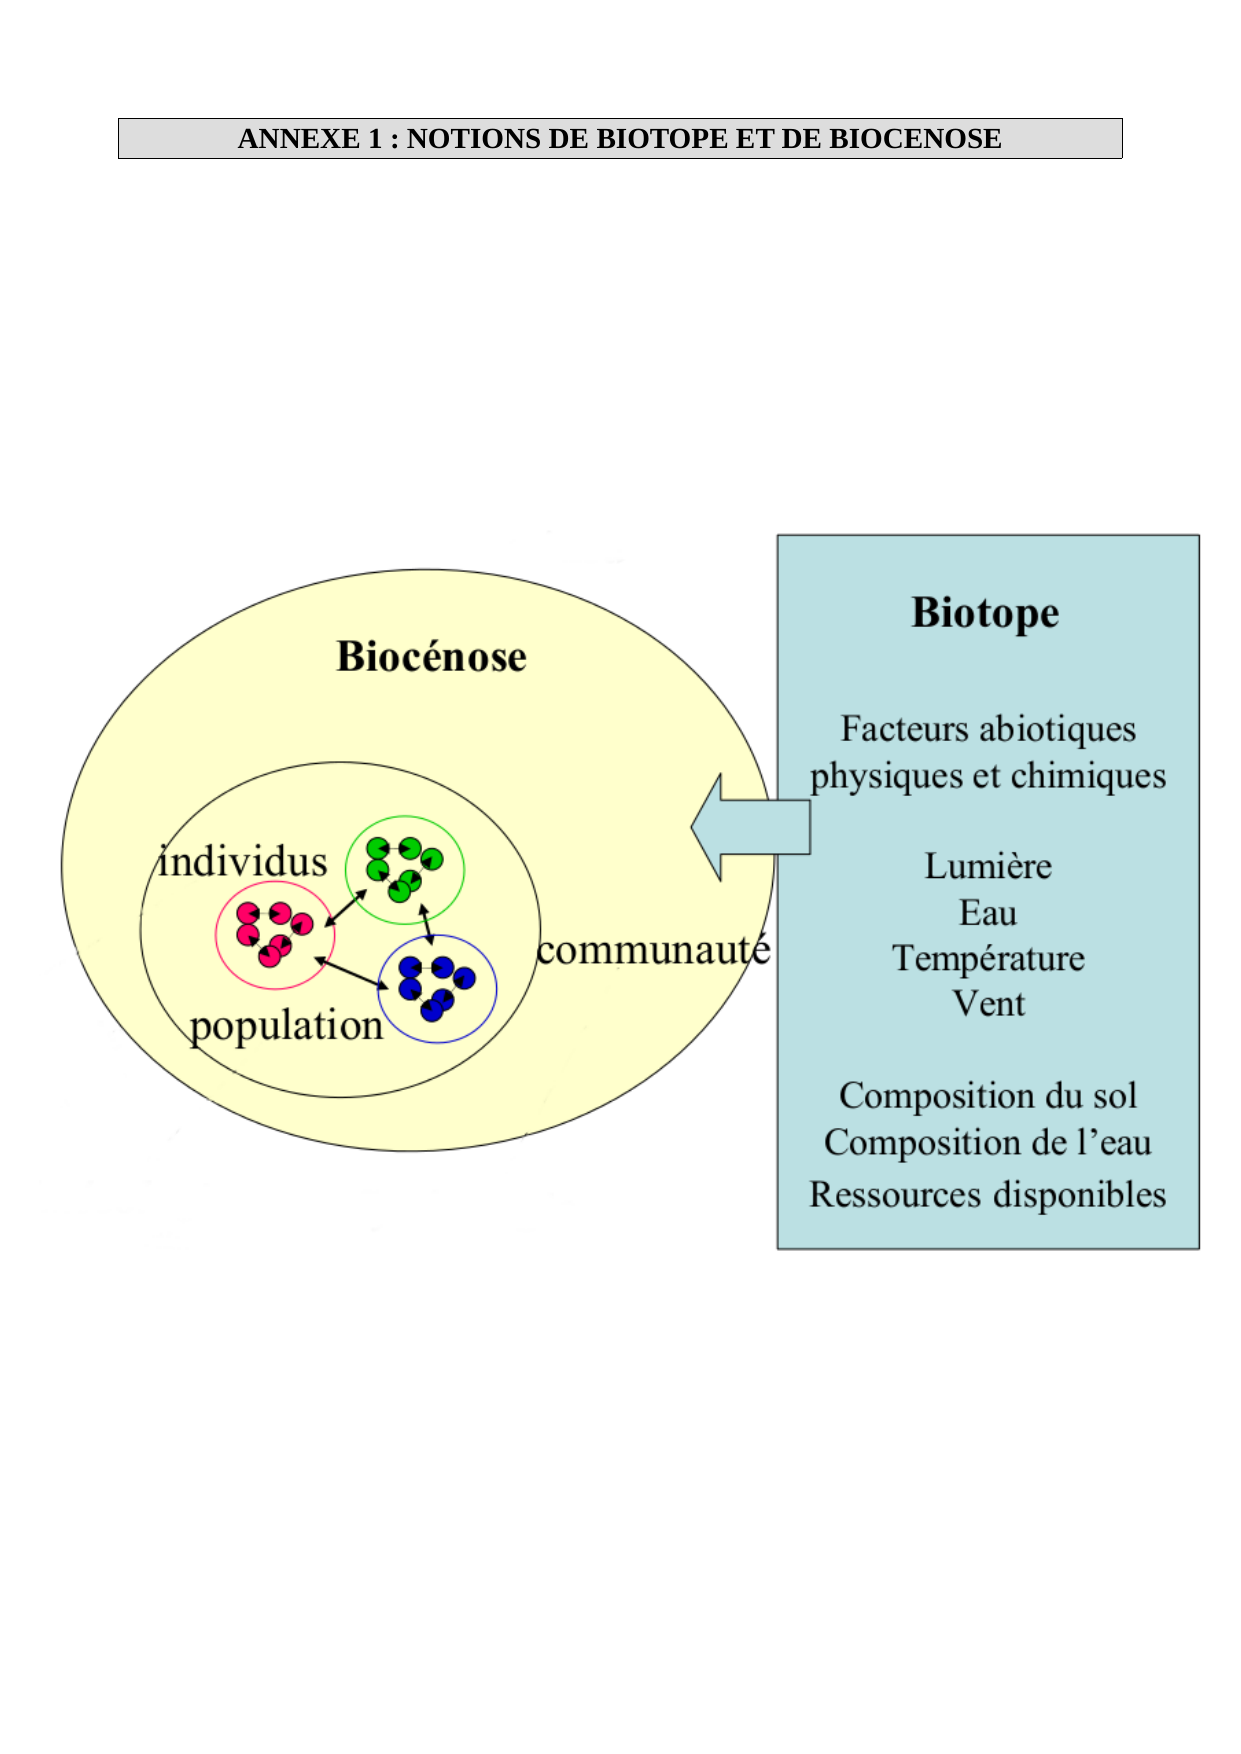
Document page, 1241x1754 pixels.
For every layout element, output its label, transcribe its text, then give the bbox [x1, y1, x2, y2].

picture [39, 517, 1214, 1270]
text ANNEXE 1 : NOTIONS DE BIOTOPE ET DE BIOCENOSE [119, 119, 1122, 158]
